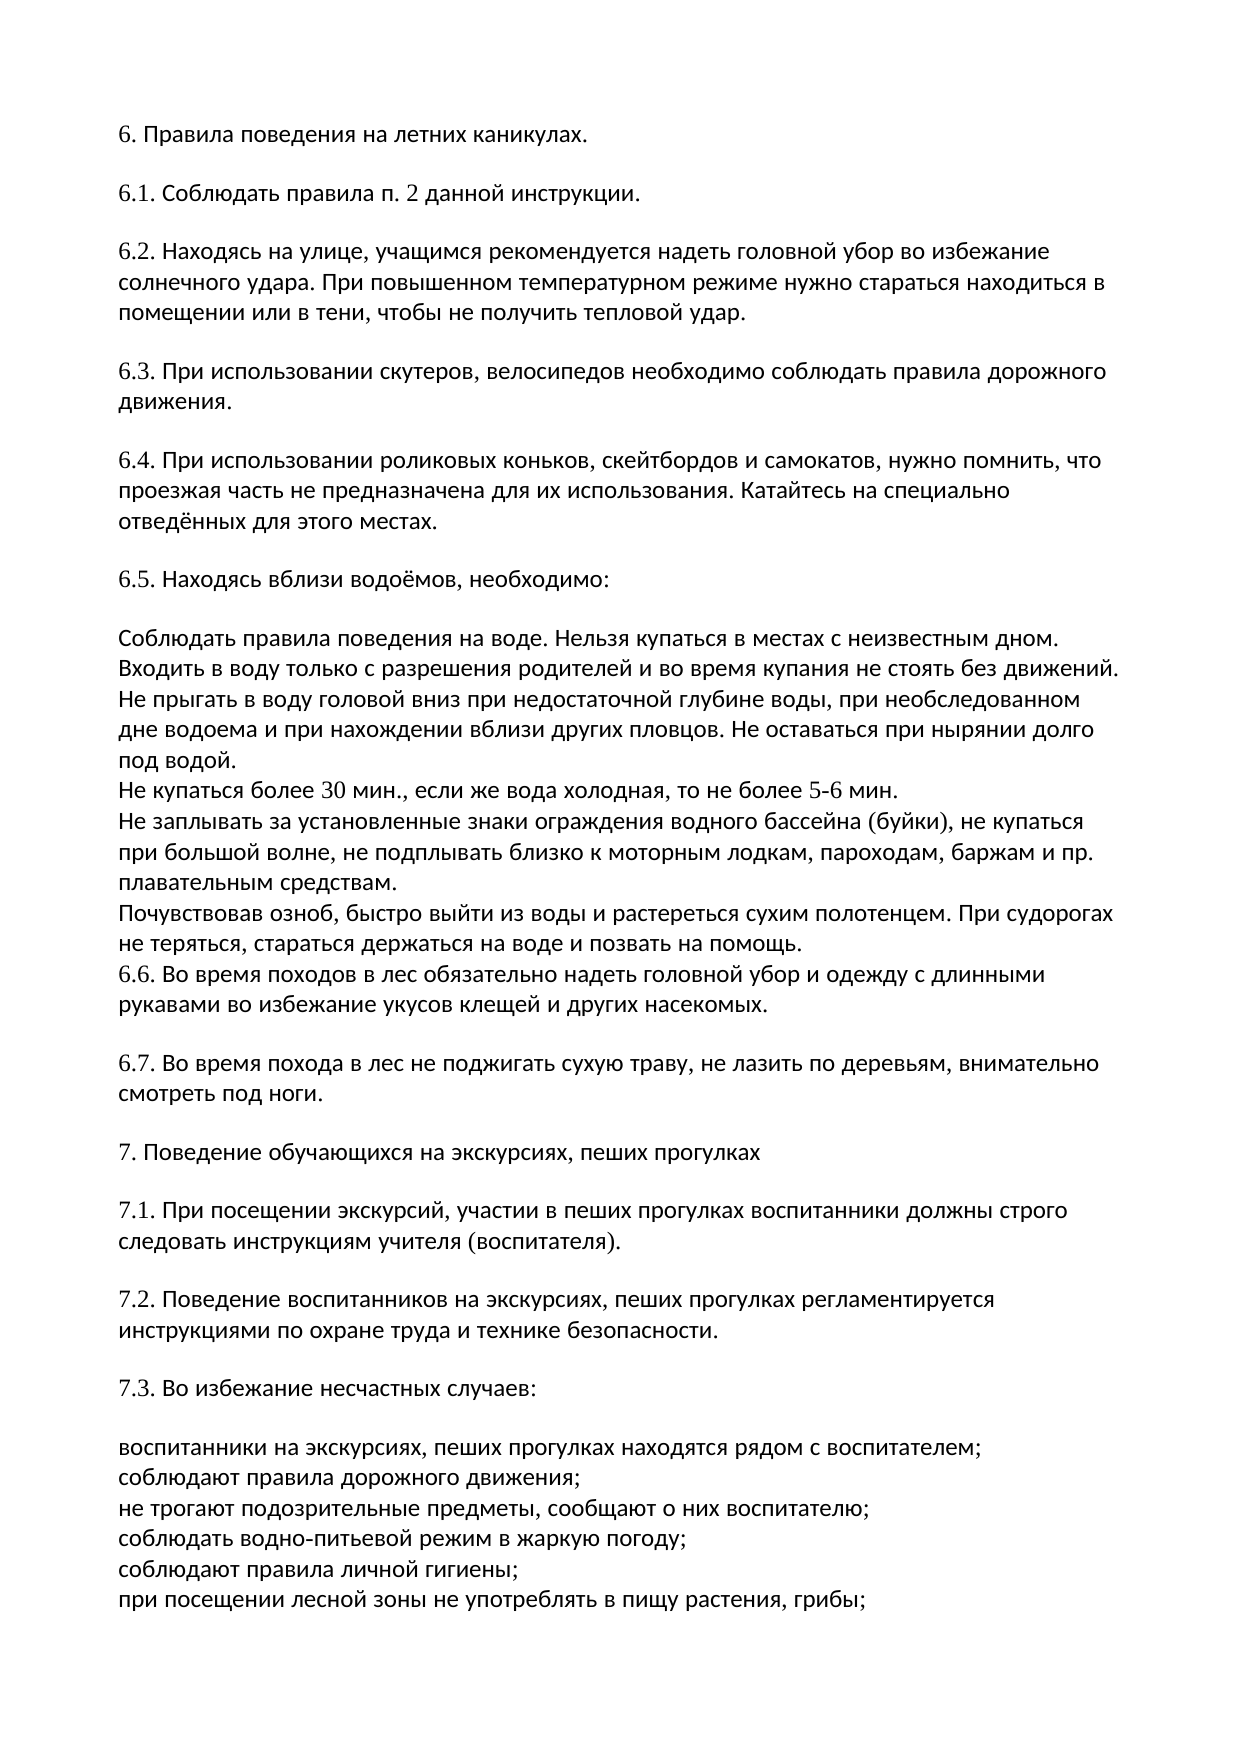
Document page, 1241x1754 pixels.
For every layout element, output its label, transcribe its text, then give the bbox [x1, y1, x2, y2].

text 6.2. Находясь на улице, учащимся рекомендуется надеть головной убор во избежание солнечного удара. При повышенном температурном режиме нужно стараться находиться в помещении или в тени, чтобы не получить тепловой удар. [118, 235, 1122, 327]
text воспитанники на экскурсиях, пеших прогулках находятся рядом с воспитателем; [118, 1431, 1122, 1462]
text 6.3. При использовании скутеров, велосипедов необходимо соблюдать правила дорожного движения. [118, 355, 1122, 416]
text 6.4. При использовании роликовых коньков, скейтбордов и самокатов, нужно помнить, что проезжая часть не предназначена для их использования. Катайтесь на специально отведённых для этого местах. [118, 444, 1122, 535]
text 7. Поведение обучающихся на экскурсиях, пеших прогулках [118, 1136, 1122, 1166]
text Входить в воду только с разрешения родителей и во время купания не стоять без движений. Не прыгать в воду головой вниз при недостаточной глубине воды, при необследованном дне водоема и при нахождении вблизи других пловцов. Не оставаться при нырянии долго под водой. [118, 652, 1122, 774]
text Не купаться более 30 мин., если же вода холодная, то не более 5-6 мин. [118, 774, 1122, 805]
text 6.6. Во время походов в лес обязательно надеть головной убор и одежду с длинными рукавами во избежание укусов клещей и других насекомых. [118, 958, 1122, 1019]
text 6.5. Находясь вблизи водоёмов, необходимо: [118, 563, 1122, 594]
text 6. Правила поведения на летних каникулах. [118, 118, 1122, 149]
text Соблюдать правила поведения на воде. Нельзя купаться в местах с неизвестным дном. [118, 622, 1122, 652]
text Почувствовав озноб, быстро выйти из воды и растереться сухим полотенцем. При судорогах не теряться, стараться держаться на воде и позвать на помощь. [118, 897, 1122, 958]
text 7.3. Во избежание несчастных случаев: [118, 1372, 1122, 1403]
text Не заплывать за установленные знаки ограждения водного бассейна (буйки), не купаться при большой волне, не подплывать близко к моторным лодкам, пароходам, баржам и пр. плавательным средствам. [118, 805, 1122, 897]
text соблюдать водно-питьевой режим в жаркую погоду; [118, 1523, 1122, 1553]
text 7.2. Поведение воспитанников на экскурсиях, пеших прогулках регламентируется инструкциями по охране труда и технике безопасности. [118, 1283, 1122, 1344]
text при посещении лесной зоны не употреблять в пищу растения, грибы; [118, 1584, 1122, 1614]
text 7.1. При посещении экскурсий, участии в пеших прогулках воспитанники должны строго следовать инструкциям учителя (воспитателя). [118, 1194, 1122, 1255]
text соблюдают правила личной гигиены; [118, 1553, 1122, 1584]
text не трогают подозрительные предметы, сообщают о них воспитателю; [118, 1492, 1122, 1523]
text соблюдают правила дорожного движения; [118, 1462, 1122, 1492]
text 6.1. Соблюдать правила п. 2 данной инструкции. [118, 177, 1122, 207]
text 6.7. Во время похода в лес не поджигать сухую траву, не лазить по деревьям, внимательно смотреть под ноги. [118, 1047, 1122, 1108]
